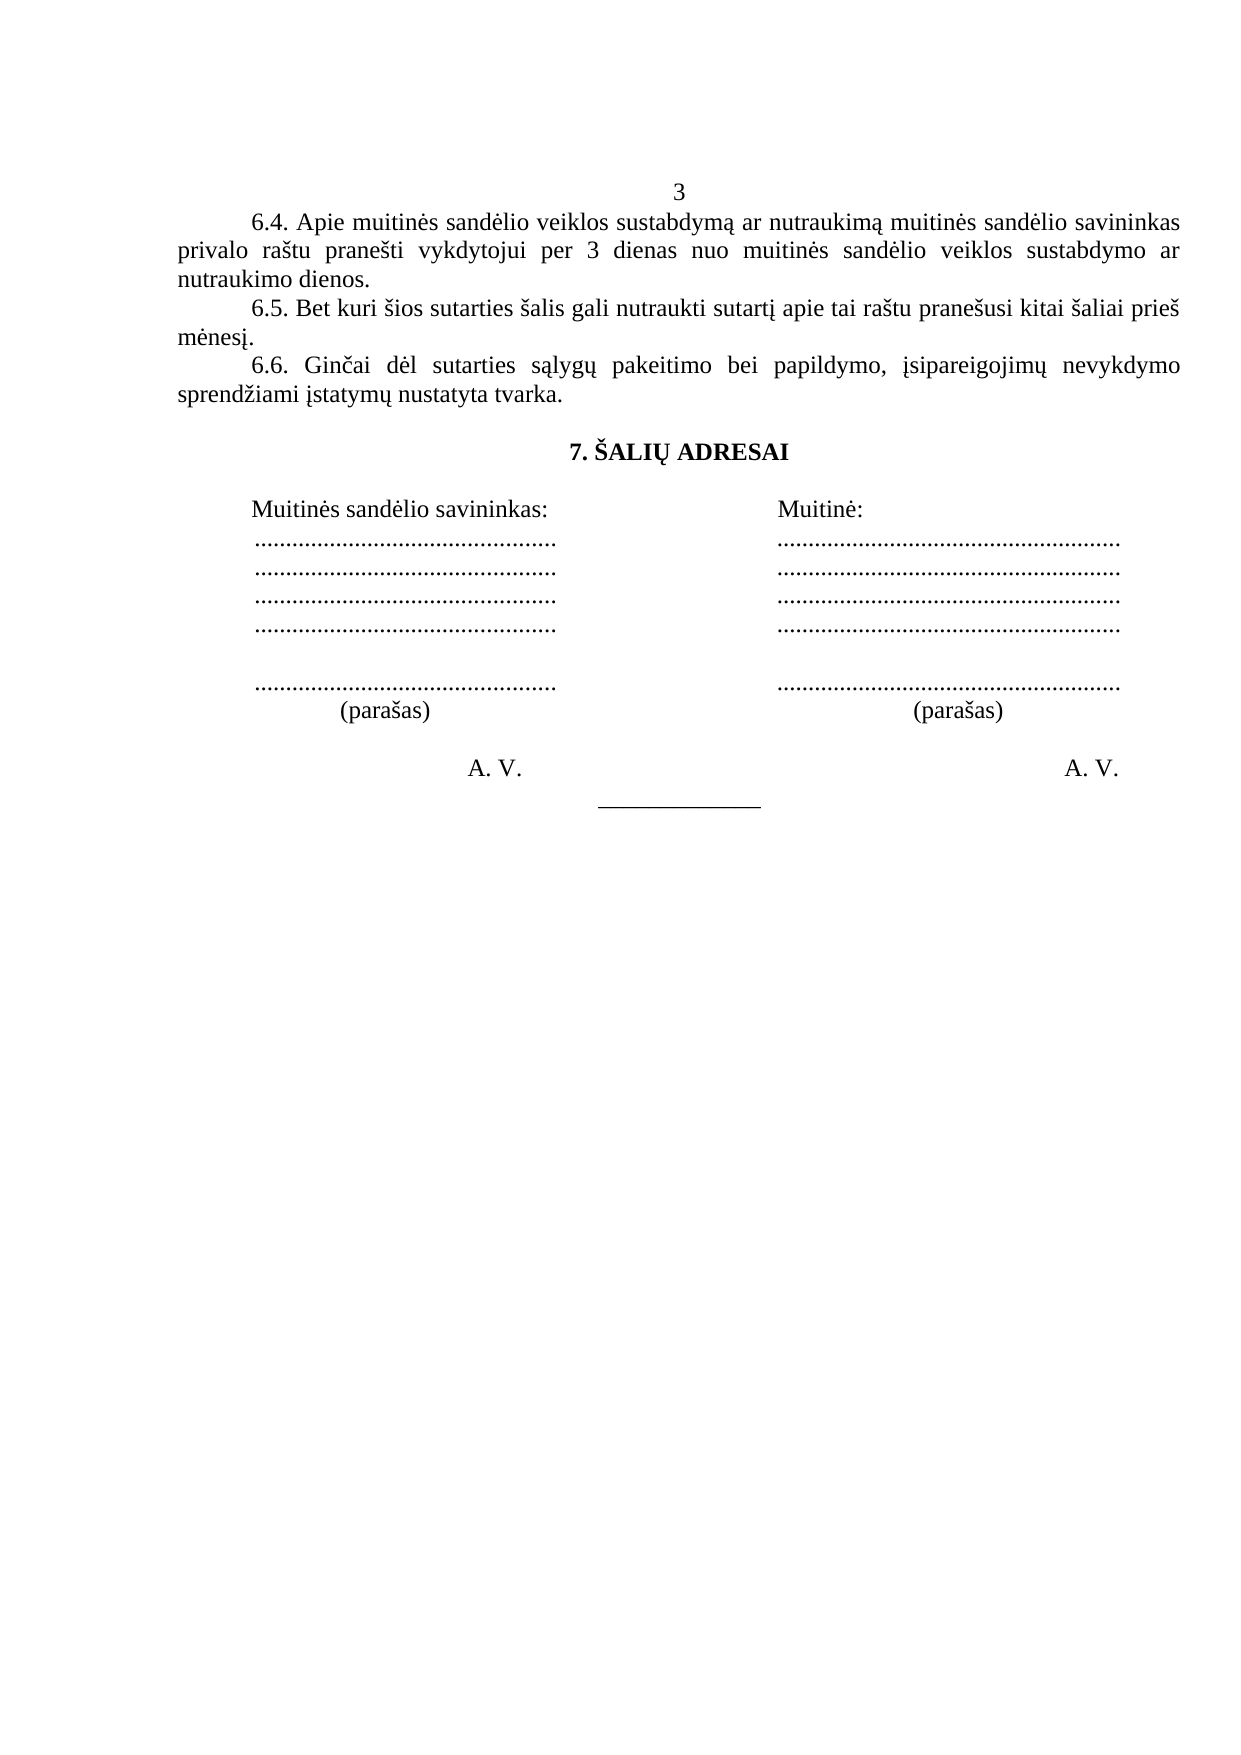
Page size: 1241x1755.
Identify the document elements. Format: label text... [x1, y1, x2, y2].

text (parašas) (parašas) [177, 695, 1181, 724]
text 6.5. Bet kuri šios sutarties šalis gali nutraukti sutartį apie tai raštu pranešusi kitai šaliai prieš mėnesį. [177, 293, 1181, 350]
text A. V. A. V. [177, 753, 1181, 782]
text 6.6. Ginčai dėl sutarties sąlygų pakeitimo bei papildymo, įsipareigojimų nevykdymo sprendžiami įstatymų nustatyta tvarka. [177, 350, 1181, 408]
text Muitinės sandėlio savininkas: Muitinė: [177, 494, 1181, 523]
text _____________ [177, 782, 1181, 810]
text 6.4. Apie muitinės sandėlio veiklos sustabdymą ar nutraukimą muitinės sandėlio savininkas privalo raštu pranešti vykdytojui per 3 dienas nuo muitinės sandėlio veiklos sustabdymo ar nutraukimo dienos. [177, 207, 1181, 293]
text 7. ŠALIŲ ADRESAI [177, 437, 1181, 465]
